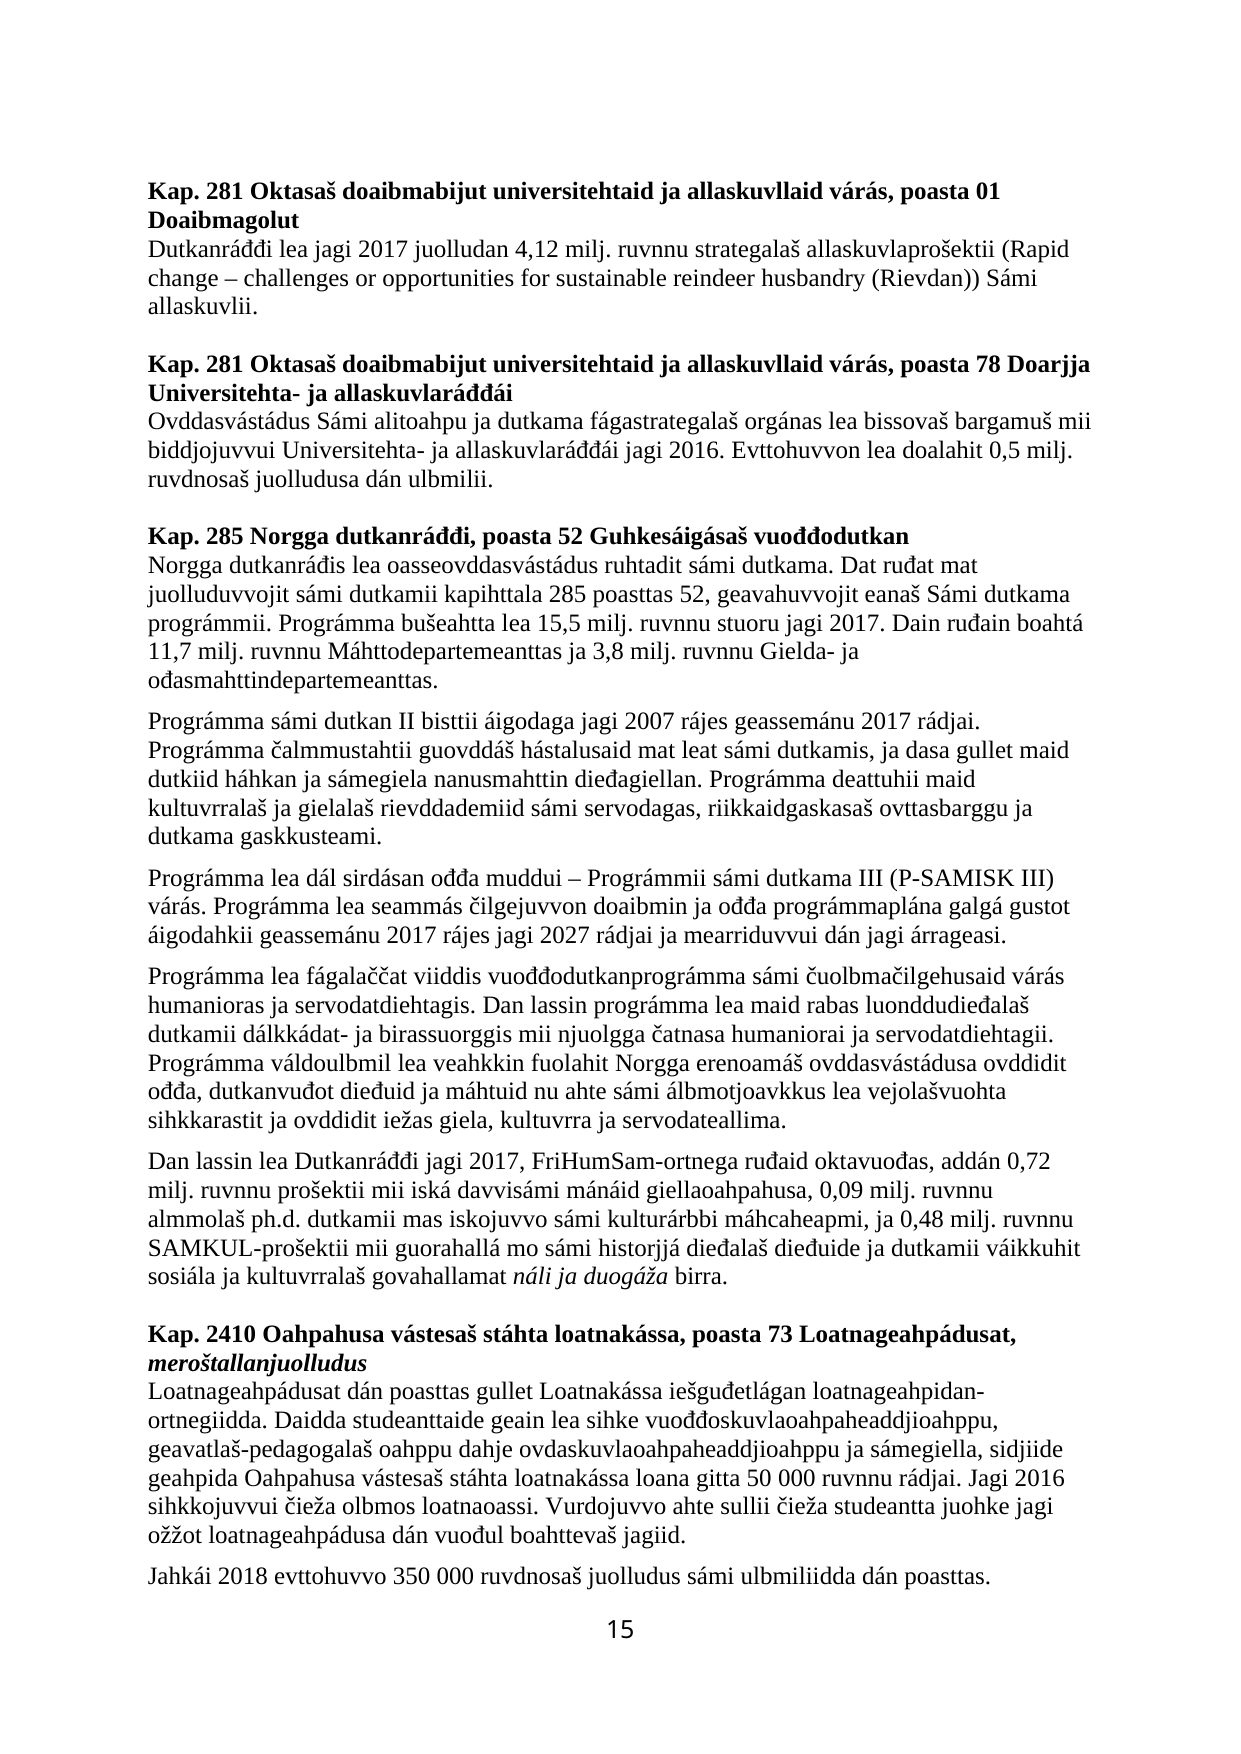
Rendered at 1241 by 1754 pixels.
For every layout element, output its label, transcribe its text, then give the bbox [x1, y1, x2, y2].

text Dutkanráđđi lea jagi 2017 juolludan 4,12 milj. ruvnnu strategalaš allaskuvlaprošektii (Rapid change – challenges or opportunities for sustainable reindeer husbandry (Rievdan)) Sámi allaskuvlii. [148, 234, 1093, 320]
text Loatnageahpádusat dán poasttas gullet Loatnakássa iešguđetlágan loatnageahpidan-ortnegiidda. Daidda studeanttaide geain lea sihke vuođđoskuvlaoahpaheaddjioahppu, geavatlaš-pedagogalaš oahppu dahje ovdaskuvlaoahpaheaddjioahppu ja sámegiella, sidjiide geahpida Oahpahusa vástesaš stáhta loatnakássa loana gitta 50 000 ruvnnu rádjai. Jagi 2016 sihkkojuvvui čieža olbmos loatnaoassi. Vurdojuvvo ahte sullii čieža studeantta juohke jagi ožžot loatnageahpádusa dán vuođul boahttevaš jagiid. [148, 1376, 1093, 1549]
text Jahkái 2018 evttohuvvo 350 000 ruvdnosaš juolludus sámi ulbmiliidda dán poasttas. [148, 1561, 1093, 1590]
text Prográmma sámi dutkan II bisttii áigodaga jagi 2007 rájes geassemánu 2017 rádjai. Prográmma čalmmustahtii guovddáš hástalusaid mat leat sámi dutkamis, ja dasa gullet maid dutkiid háhkan ja sámegiela nanusmahttin dieđagiellan. Prográmma deattuhii maid kultuvrralaš ja gielalaš rievddademiid sámi servodagas, riikkaidgaskasaš ovttasbarggu ja dutkama gaskkusteami. [148, 706, 1093, 850]
text Kap. 285 Norgga dutkanráđđi, poasta 52 Guhkesáigásaš vuođđodutkan [148, 521, 1093, 550]
text Kap. 2410 Oahpahusa vástesaš stáhta loatnakássa, poasta 73 Loatnageahpádusat, meroštallanjuolludus [148, 1319, 1093, 1376]
text Prográmma lea dál sirdásan ođđa muddui – Prográmmii sámi dutkama III (P-SAMISK III) várás. Prográmma lea seammás čilgejuvvon doaibmin ja ođđa prográmmaplána galgá gustot áigodahkii geassemánu 2017 rájes jagi 2027 rádjai ja mearriduvvui dán jagi árrageasi. [148, 863, 1093, 949]
text Kap. 281 Oktasaš doaibmabijut universitehtaid ja allaskuvllaid várás, poasta 01 Doaibmagolut [148, 176, 1093, 234]
text Prográmma lea fágalaččat viiddis vuođđodutkanprográmma sámi čuolbmačilgehusaid várás humanioras ja servodatdiehtagis. Dan lassin prográmma lea maid rabas luonddudieđalaš dutkamii dálkkádat- ja birassuorggis mii njuolgga čatnasa humaniorai ja servodatdiehtagii. Prográmma váldoulbmil lea veahkkin fuolahit Norgga erenoamáš ovddasvástádusa ovddidit ođđa, dutkanvuđot dieđuid ja máhtuid nu ahte sámi álbmotjoavkkus lea vejolašvuohta sihkkarastit ja ovddidit iežas giela, kultuvrra ja servodateallima. [148, 961, 1093, 1134]
text Norgga dutkanráđis lea oasseovddasvástádus ruhtadit sámi dutkama. Dat ruđat mat juolluduvvojit sámi dutkamii kapihttala 285 poasttas 52, geavahuvvojit eanaš Sámi dutkama prográmmii. Prográmma bušeahtta lea 15,5 milj. ruvnnu stuoru jagi 2017. Dain ruđain boahtá 11,7 milj. ruvnnu Máhttodepartemeanttas ja 3,8 milj. ruvnnu Gielda- ja ođasmahttindepartemeanttas. [148, 550, 1093, 694]
text Kap. 281 Oktasaš doaibmabijut universitehtaid ja allaskuvllaid várás, poasta 78 Doarjja Universitehta- ja allaskuvlaráđđái [148, 349, 1093, 406]
text Ovddasvástádus Sámi alitoahpu ja dutkama fágastrategalaš orgánas lea bissovaš bargamuš mii biddjojuvvui Universitehta- ja allaskuvlaráđđái jagi 2016. Evttohuvvon lea doalahit 0,5 milj. ruvdnosaš juolludusa dán ulbmilii. [148, 406, 1093, 493]
text Dan lassin lea Dutkanráđđi jagi 2017, FriHumSam-ortnega ruđaid oktavuođas, addán 0,72 milj. ruvnnu prošektii mii iská davvisámi mánáid giellaoahpahusa, 0,09 milj. ruvnnu almmolaš ph.d. dutkamii mas iskojuvvo sámi kulturárbbi máhcaheapmi, ja 0,48 milj. ruvnnu SAMKUL-prošektii mii guorahallá mo sámi historjjá dieđalaš dieđuide ja dutkamii váikkuhit sosiála ja kultuvrralaš govahallamat náli ja duogáža birra. [148, 1146, 1093, 1290]
